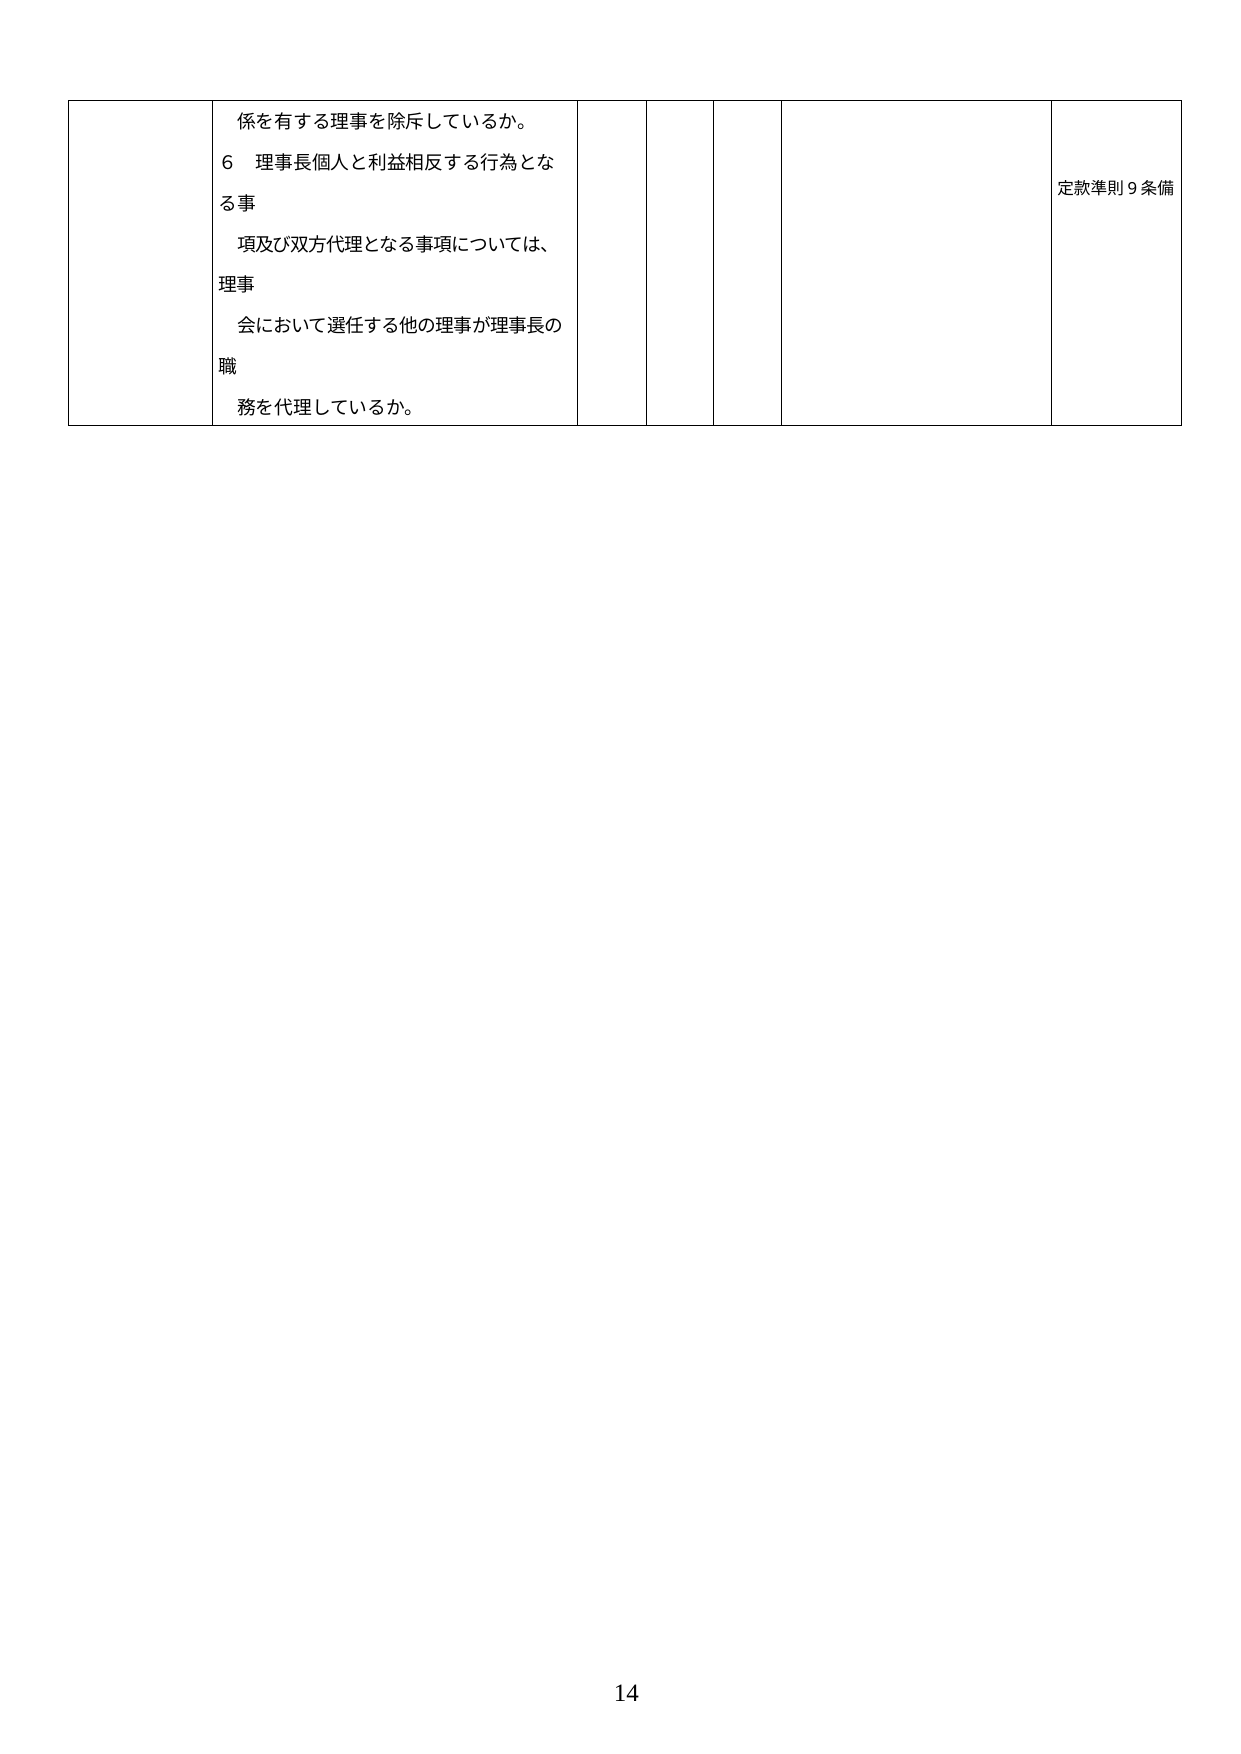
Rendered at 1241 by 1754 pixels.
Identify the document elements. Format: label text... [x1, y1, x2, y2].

table_cell [782, 101, 1051, 425]
table_cell 定款準則9条備 [1052, 101, 1181, 425]
table_cell [69, 101, 212, 425]
table_cell [647, 101, 713, 425]
table_cell [714, 101, 781, 425]
table_cell 係を有する理事を除斥しているか。 ６ 理事長個人と利益相反する行為となる事 項及び双方代理となる事項については、理事 会において選任する他の理事が理事長の職 務を代理しているか。 [213, 101, 577, 425]
table_cell [578, 101, 646, 425]
